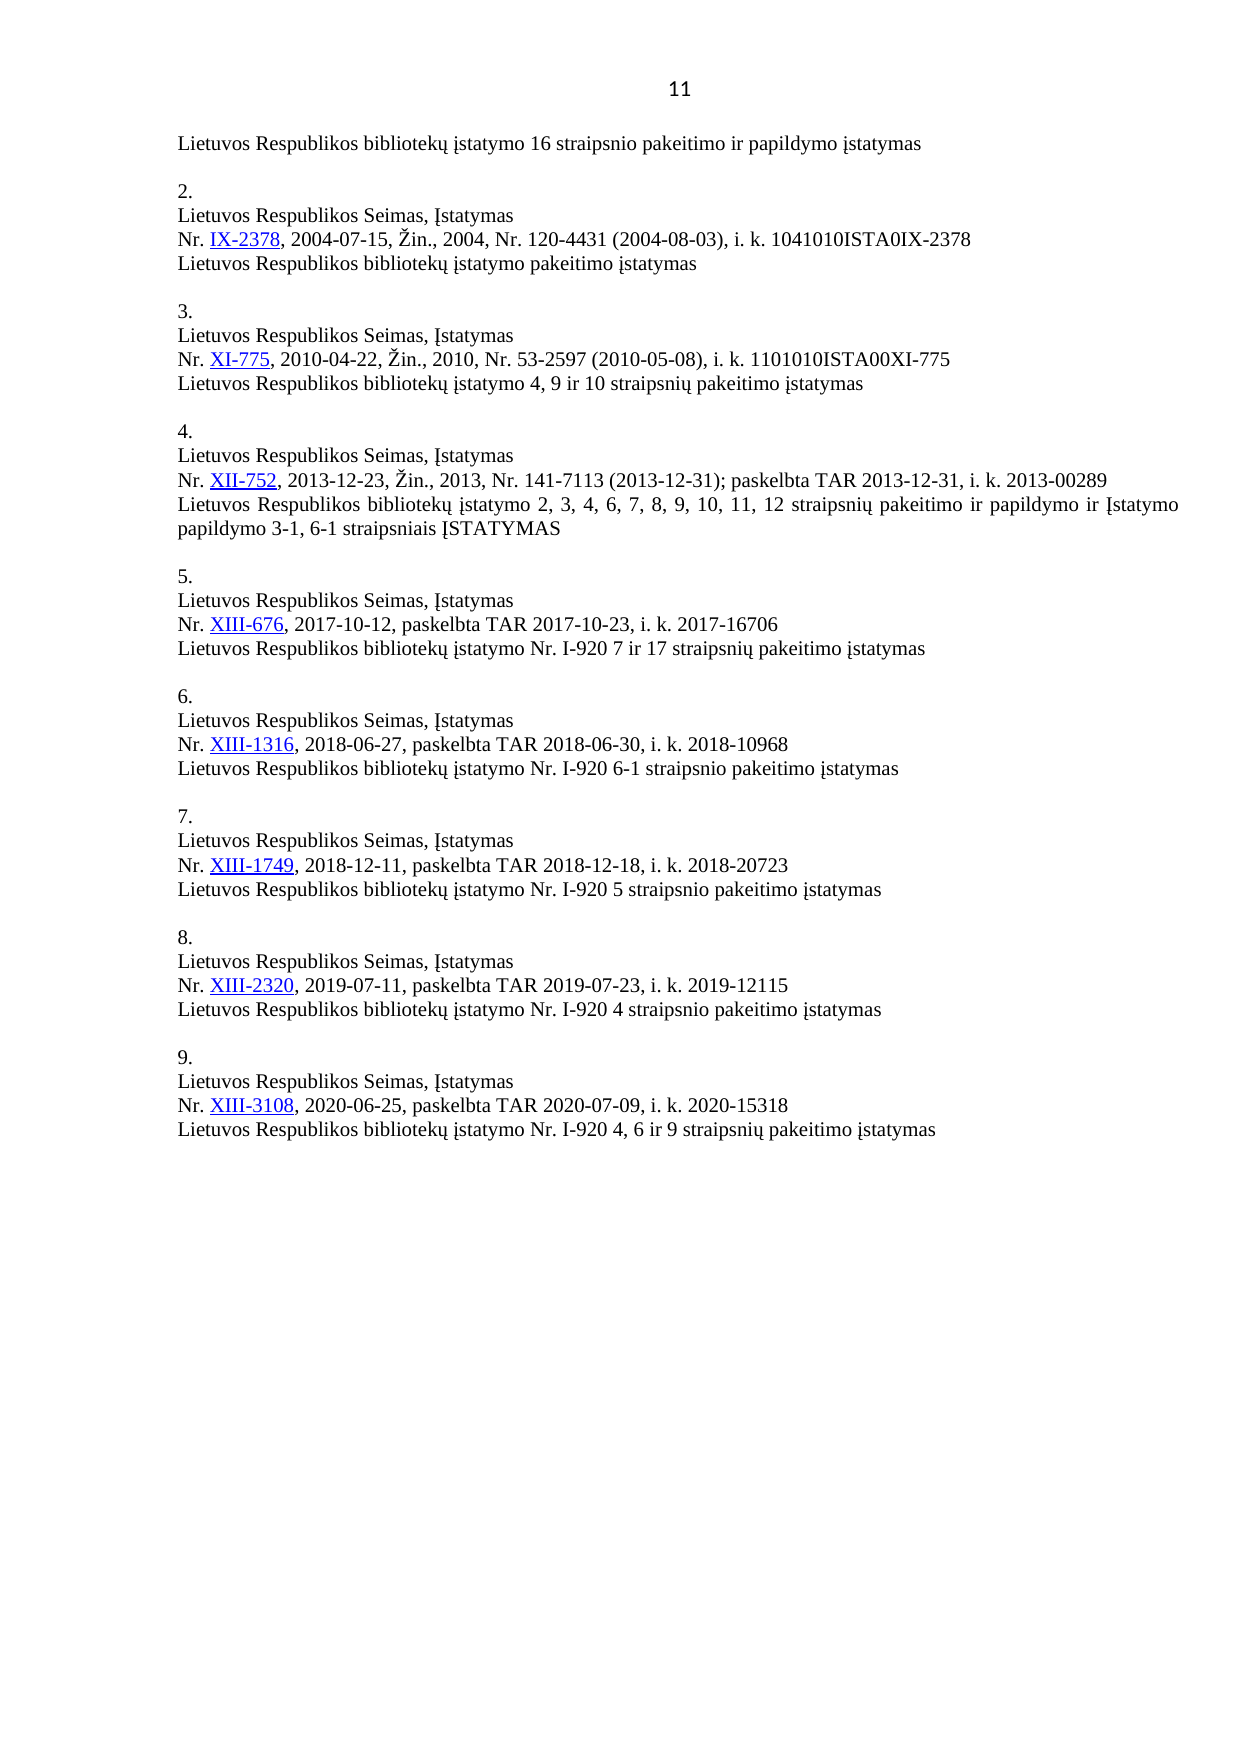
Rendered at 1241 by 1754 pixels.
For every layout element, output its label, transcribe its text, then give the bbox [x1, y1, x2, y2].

text Nr. XII-752, 2013-12-23, Žin., 2013, Nr. 141-7113 (2013-12-31); paskelbta TAR 2013-12-31, i. k. 2013-00289 [177, 467, 1181, 492]
text Lietuvos Respublikos Seimas, Įstatymas [177, 323, 1181, 347]
text 6. [177, 684, 1181, 708]
text Lietuvos Respublikos Seimas, Įstatymas [177, 203, 1181, 227]
text Nr. XIII-1316, 2018-06-27, paskelbta TAR 2018-06-30, i. k. 2018-10968 [177, 732, 1181, 756]
text 4. [177, 419, 1181, 443]
text 3. [177, 299, 1181, 323]
text Lietuvos Respublikos Seimas, Įstatymas [177, 708, 1181, 732]
text Lietuvos Respublikos bibliotekų įstatymo Nr. I-920 6-1 straipsnio pakeitimo įstatymas [177, 756, 1181, 780]
text Nr. XIII-676, 2017-10-12, paskelbta TAR 2017-10-23, i. k. 2017-16706 [177, 612, 1181, 636]
text 2. [177, 179, 1181, 203]
text Lietuvos Respublikos bibliotekų įstatymo 2, 3, 4, 6, 7, 8, 9, 10, 11, 12 straipsnių pakeitimo ir papildymo ir Įstatymo papildymo 3-1, 6-1 straipsniais ĮSTATYMAS [177, 492, 1181, 540]
text Lietuvos Respublikos Seimas, Įstatymas [177, 828, 1181, 852]
text Lietuvos Respublikos Seimas, Įstatymas [177, 443, 1181, 467]
text Lietuvos Respublikos bibliotekų įstatymo Nr. I-920 4, 6 ir 9 straipsnių pakeitimo įstatymas [177, 1117, 1181, 1141]
text 9. [177, 1045, 1181, 1069]
text Lietuvos Respublikos bibliotekų įstatymo Nr. I-920 4 straipsnio pakeitimo įstatymas [177, 997, 1181, 1021]
text Lietuvos Respublikos bibliotekų įstatymo Nr. I-920 7 ir 17 straipsnių pakeitimo įstatymas [177, 636, 1181, 660]
text 7. [177, 804, 1181, 828]
text 5. [177, 564, 1181, 588]
text Lietuvos Respublikos bibliotekų įstatymo 4, 9 ir 10 straipsnių pakeitimo įstatymas [177, 371, 1181, 395]
text Nr. XIII-2320, 2019-07-11, paskelbta TAR 2019-07-23, i. k. 2019-12115 [177, 973, 1181, 997]
text Lietuvos Respublikos bibliotekų įstatymo 16 straipsnio pakeitimo ir papildymo įstatymas [177, 131, 1181, 155]
text Nr. IX-2378, 2004-07-15, Žin., 2004, Nr. 120-4431 (2004-08-03), i. k. 1041010ISTA0IX-2378 [177, 227, 1181, 251]
text Lietuvos Respublikos Seimas, Įstatymas [177, 1069, 1181, 1093]
text Nr. XI-775, 2010-04-22, Žin., 2010, Nr. 53-2597 (2010-05-08), i. k. 1101010ISTA00XI-775 [177, 347, 1181, 371]
text Lietuvos Respublikos bibliotekų įstatymo pakeitimo įstatymas [177, 251, 1181, 275]
text Nr. XIII-3108, 2020-06-25, paskelbta TAR 2020-07-09, i. k. 2020-15318 [177, 1093, 1181, 1117]
text 8. [177, 925, 1181, 949]
text Lietuvos Respublikos bibliotekų įstatymo Nr. I-920 5 straipsnio pakeitimo įstatymas [177, 877, 1181, 901]
text Lietuvos Respublikos Seimas, Įstatymas [177, 588, 1181, 612]
text Lietuvos Respublikos Seimas, Įstatymas [177, 949, 1181, 973]
text Nr. XIII-1749, 2018-12-11, paskelbta TAR 2018-12-18, i. k. 2018-20723 [177, 852, 1181, 877]
